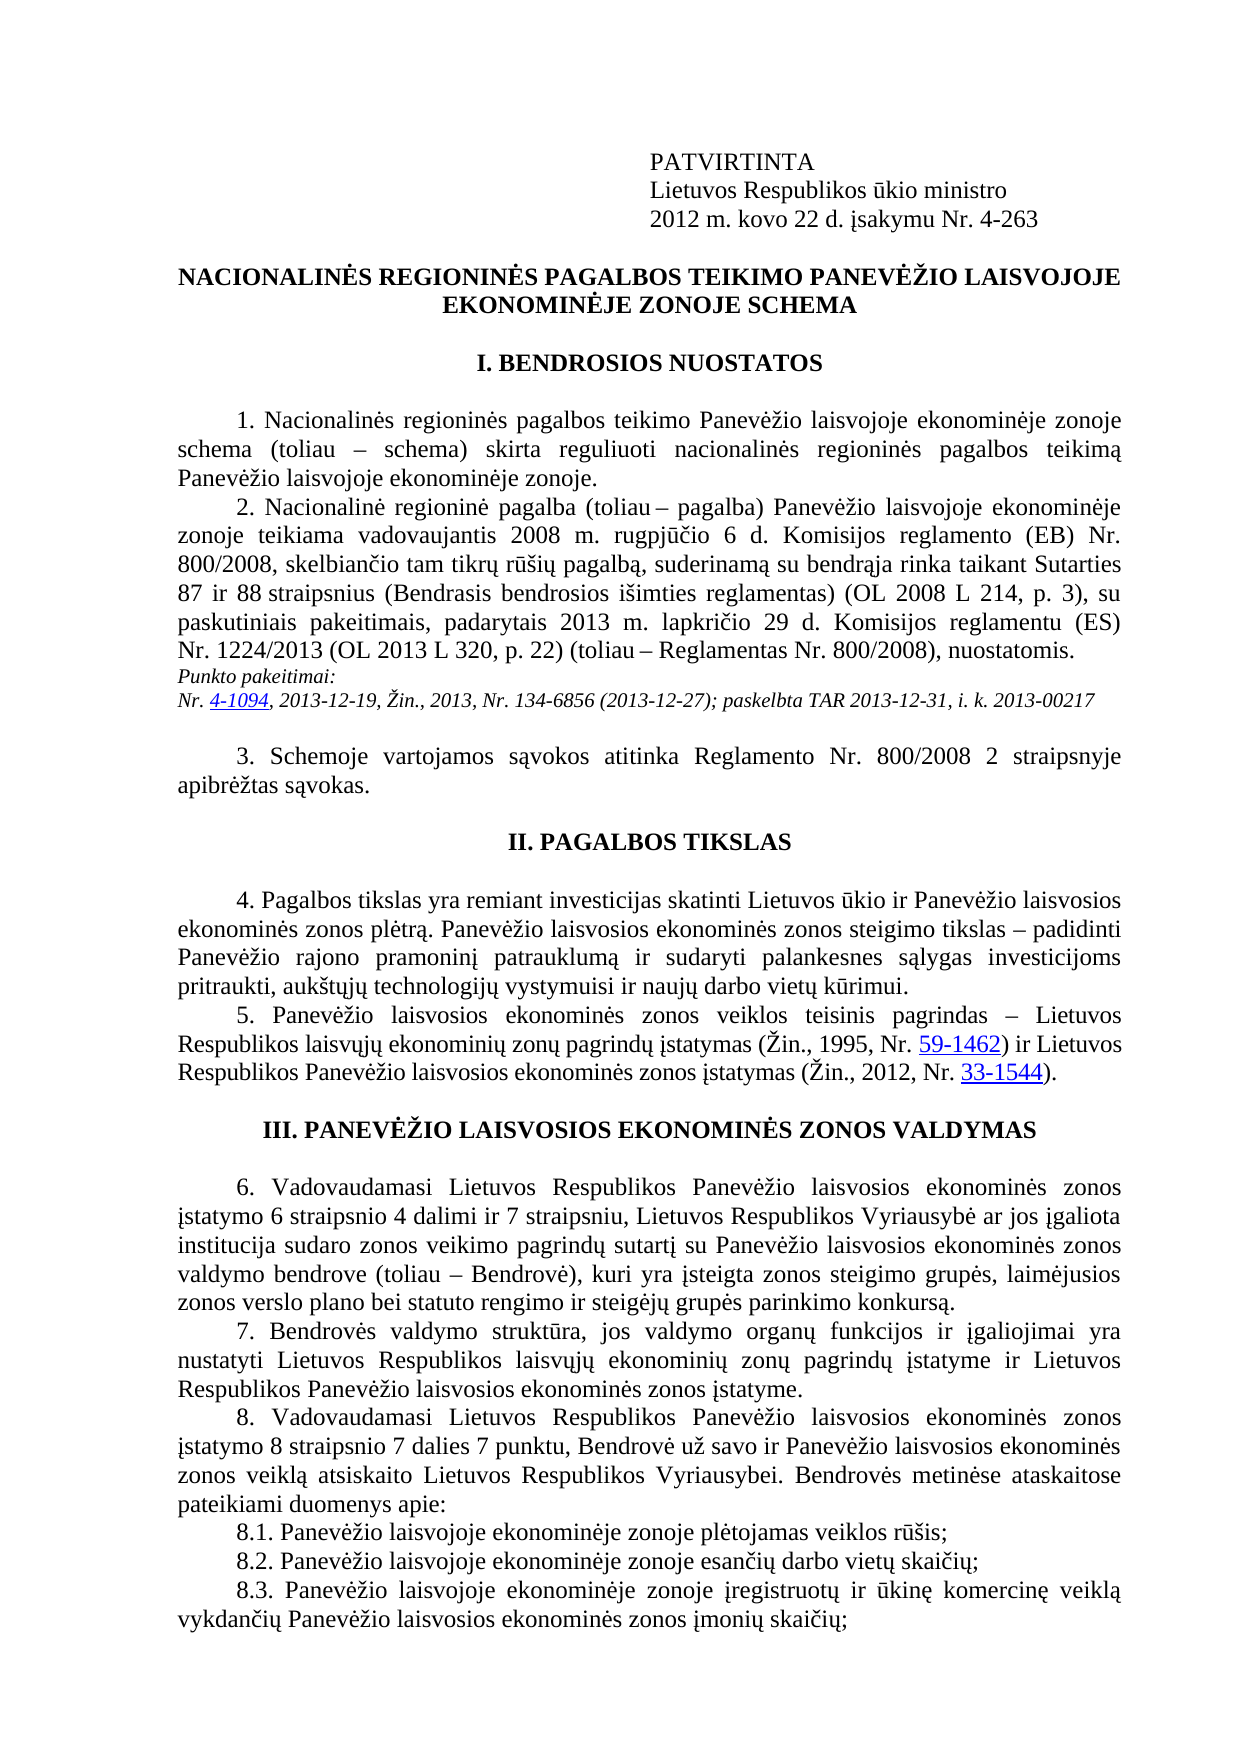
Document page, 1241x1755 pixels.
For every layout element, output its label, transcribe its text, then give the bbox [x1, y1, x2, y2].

text 1. Nacionalinės regioninės pagalbos teikimo Panevėžio laisvojoje ekonominėje zonoje schema (toliau – schema) skirta reguliuoti nacionalinės regioninės pagalbos teikimą Panevėžio laisvojoje ekonominėje zonoje. [177, 406, 1122, 492]
text 8.1. Panevėžio laisvojoje ekonominėje zonoje plėtojamas veiklos rūšis; [177, 1517, 1122, 1546]
text Nr. 4-1094, 2013-12-19, Žin., 2013, Nr. 134-6856 (2013-12-27); paskelbta TAR 2013-12-31, i. k. 2013-00217 [177, 688, 1122, 712]
text 8.3. Panevėžio laisvojoje ekonominėje zonoje įregistruotų ir ūkinę komercinę veiklą vykdančių Panevėžio laisvosios ekonominės zonos įmonių skaičių; [177, 1575, 1122, 1632]
text PATVIRTINTA [649, 147, 1122, 176]
text I. BENDROSIOS NUOSTATOS [177, 348, 1122, 377]
text Lietuvos Respublikos ūkio ministro [649, 176, 1122, 204]
text 7. Bendrovės valdymo struktūra, jos valdymo organų funkcijos ir įgaliojimai yra nustatyti Lietuvos Respublikos laisvųjų ekonominių zonų pagrindų įstatyme ir Lietuvos Respublikos Panevėžio laisvosios ekonominės zonos įstatyme. [177, 1316, 1122, 1402]
text III. PANEVĖŽIO LAISVOSIOS EKONOMINĖS ZONOS VALDYMAS [177, 1115, 1122, 1144]
text II. PAGALBOS TIKSLAS [177, 827, 1122, 856]
text 5. Panevėžio laisvosios ekonominės zonos veiklos teisinis pagrindas – Lietuvos Respublikos laisvųjų ekonominių zonų pagrindų įstatymas (Žin., 1995, Nr. 59-1462) ir Lietuvos Respublikos Panevėžio laisvosios ekonominės zonos įstatymas (Žin., 2012, Nr. 33-1544). [177, 1000, 1122, 1086]
text 8. Vadovaudamasi Lietuvos Respublikos Panevėžio laisvosios ekonominės zonos įstatymo 8 straipsnio 7 dalies 7 punktu, Bendrovė už savo ir Panevėžio laisvosios ekonominės zonos veiklą atsiskaito Lietuvos Respublikos Vyriausybei. Bendrovės metinėse ataskaitose pateikiami duomenys apie: [177, 1402, 1122, 1517]
text 8.2. Panevėžio laisvojoje ekonominėje zonoje esančių darbo vietų skaičių; [177, 1546, 1122, 1575]
text 2012 m. kovo 22 d. įsakymu Nr. 4-263 [649, 204, 1122, 233]
text 4. Pagalbos tikslas yra remiant investicijas skatinti Lietuvos ūkio ir Panevėžio laisvosios ekonominės zonos plėtrą. Panevėžio laisvosios ekonominės zonos steigimo tikslas – padidinti Panevėžio rajono pramoninį patrauklumą ir sudaryti palankesnes sąlygas investicijoms pritraukti, aukštųjų technologijų vystymuisi ir naujų darbo vietų kūrimui. [177, 885, 1122, 1000]
text 6. Vadovaudamasi Lietuvos Respublikos Panevėžio laisvosios ekonominės zonos įstatymo 6 straipsnio 4 dalimi ir 7 straipsniu, Lietuvos Respublikos Vyriausybė ar jos įgaliota institucija sudaro zonos veikimo pagrindų sutartį su Panevėžio laisvosios ekonominės zonos valdymo bendrove (toliau – Bendrovė), kuri yra įsteigta zonos steigimo grupės, laimėjusios zonos verslo plano bei statuto rengimo ir steigėjų grupės parinkimo konkursą. [177, 1172, 1122, 1316]
text 3. Schemoje vartojamos sąvokos atitinka Reglamento Nr. 800/2008 2 straipsnyje apibrėžtas sąvokas. [177, 741, 1122, 799]
text NACIONALINĖS REGIONINĖS PAGALBOS TEIKIMO PANEVĖŽIO LAISVOJOJE EKONOMINĖJE ZONOJE SCHEMA [177, 262, 1122, 319]
text 2. Nacionalinė regioninė pagalba (toliau – pagalba) Panevėžio laisvojoje ekonominėje zonoje teikiama vadovaujantis 2008 m. rugpjūčio 6 d. Komisijos reglamento (EB) Nr. 800/2008, skelbiančio tam tikrų rūšių pagalbą, suderinamą su bendrąja rinka taikant Sutarties 87 ir 88 straipsnius (Bendrasis bendrosios išimties reglamentas) (OL 2008 L 214, p. 3), su paskutiniais pakeitimais, padarytais 2013 m. lapkričio 29 d. Komisijos reglamentu (ES) Nr. 1224/2013 (OL 2013 L 320, p. 22) (toliau – Reglamentas Nr. 800/2008), nuostatomis. [177, 492, 1122, 664]
text Punkto pakeitimai: [177, 664, 1122, 688]
